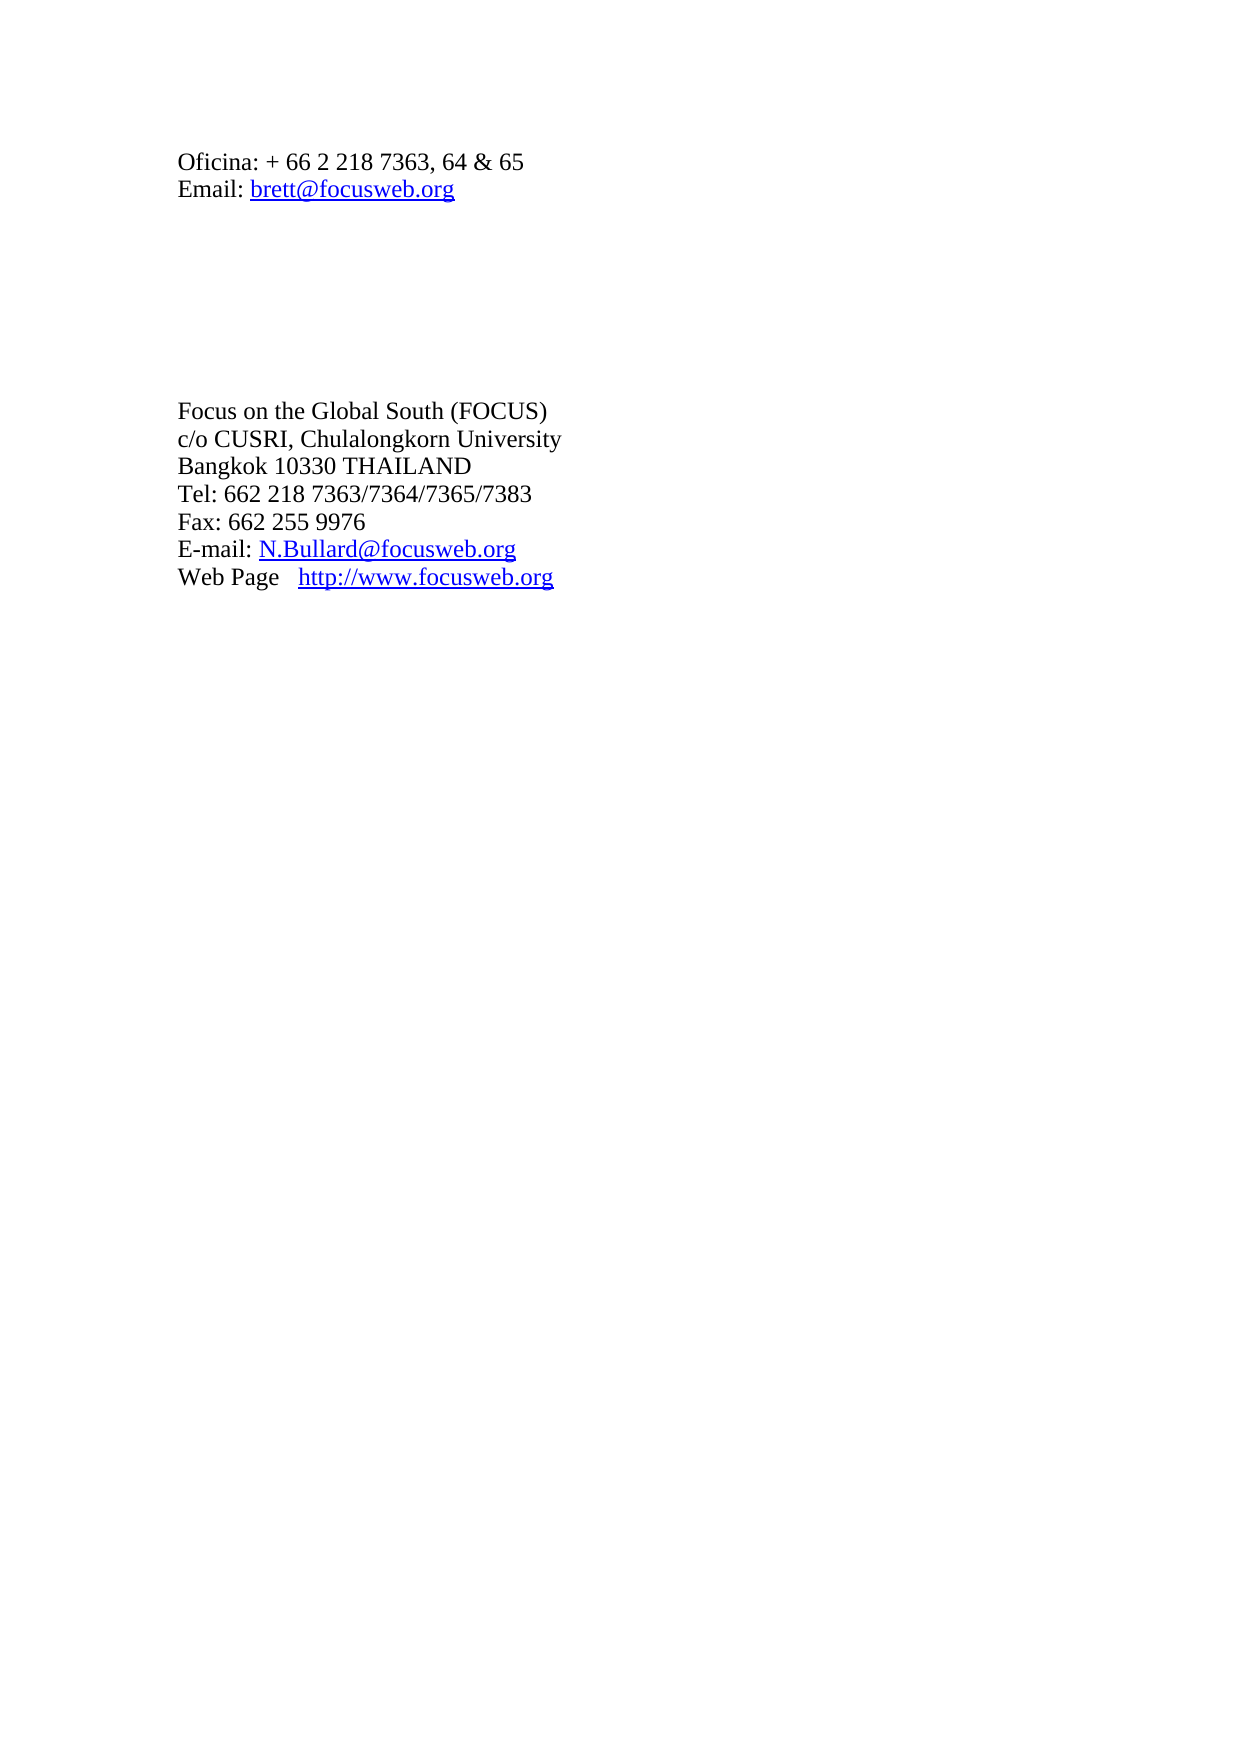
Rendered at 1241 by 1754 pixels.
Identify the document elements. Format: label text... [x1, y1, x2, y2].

text Oficina: + 66 2 218 7363, 64 & 65 Email: brett@focusweb.org Focus on the Global South (FOCUS) c/o CUSRI, Chulalongkorn University Bangkok 10330 THAILAND Tel: 662 218 7363/7364/7365/7383 Fax: 662 255 9976 E-mail: N.Bullard@focusweb.org Web Page http://www.focusweb.org [177, 148, 1063, 619]
